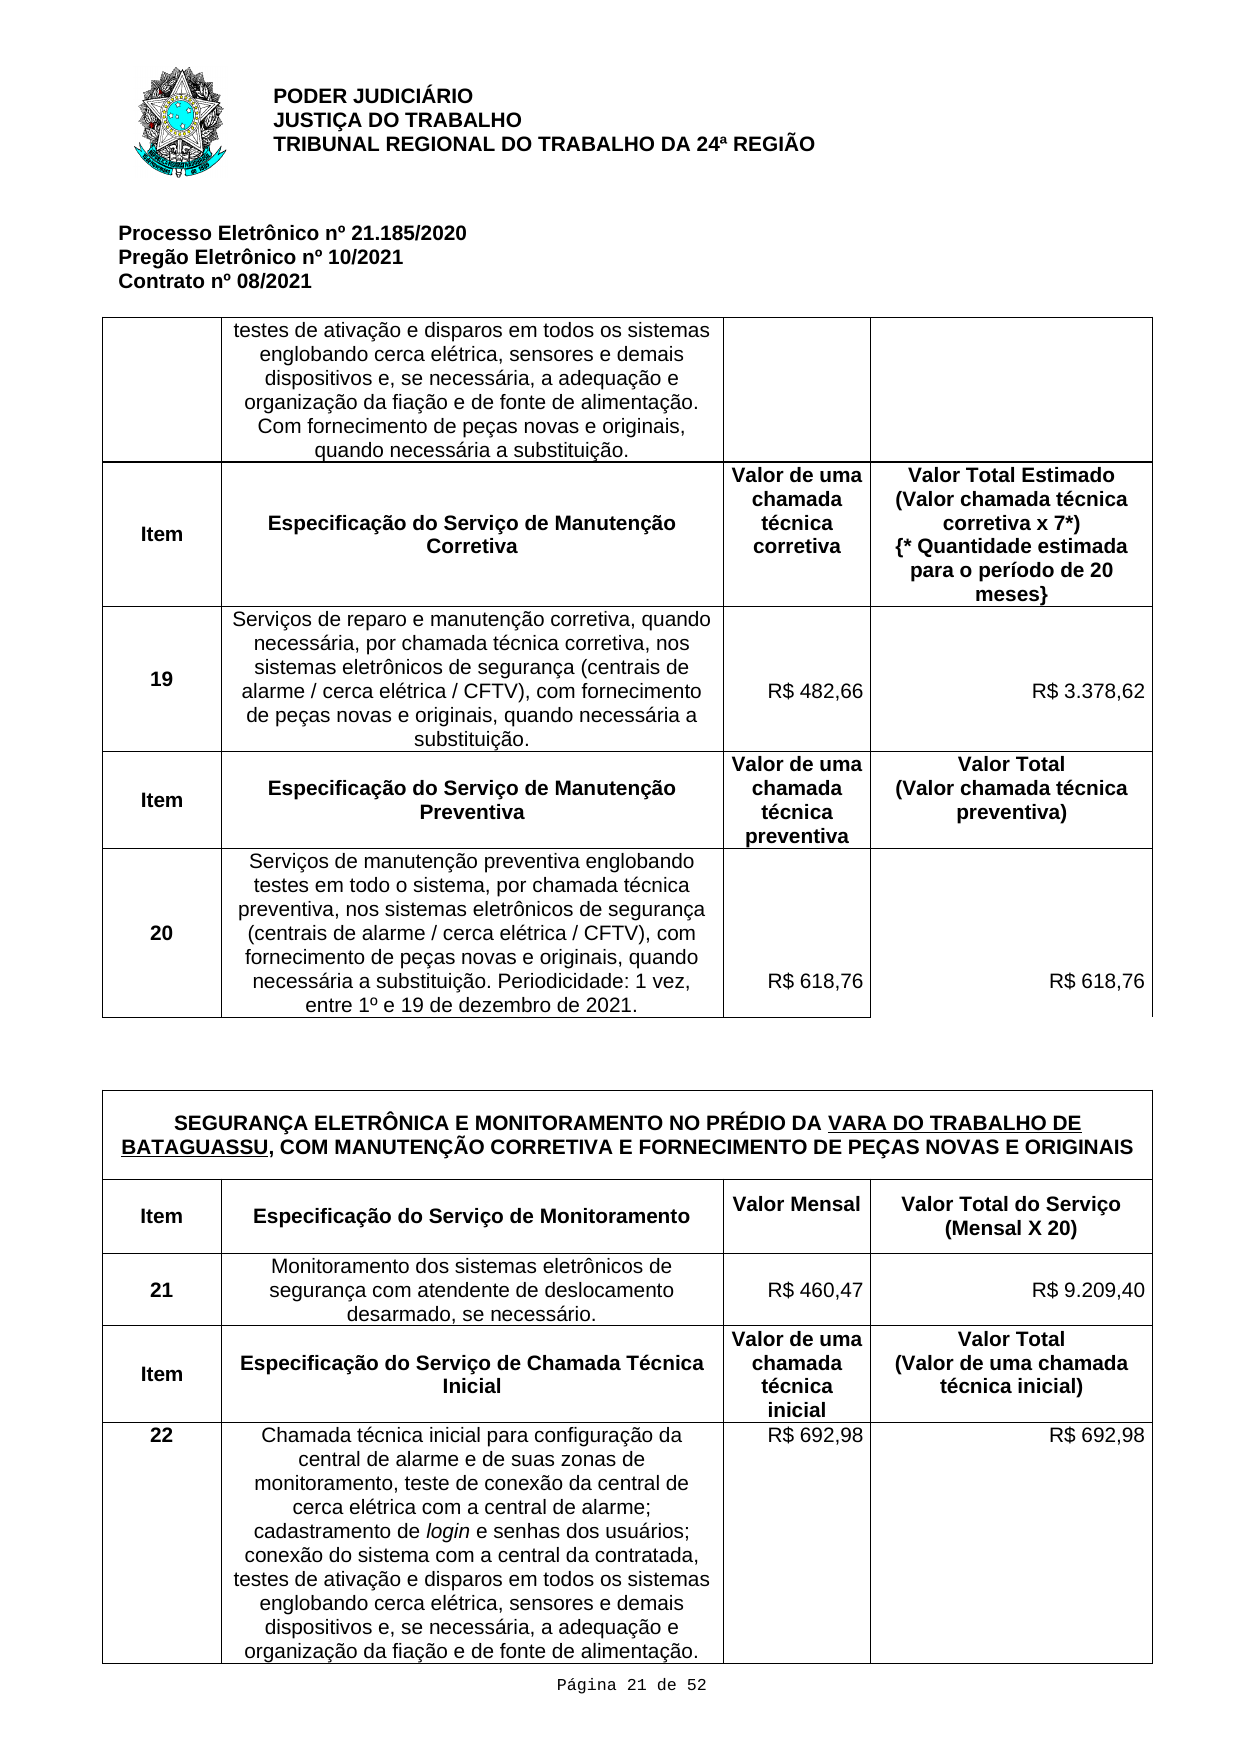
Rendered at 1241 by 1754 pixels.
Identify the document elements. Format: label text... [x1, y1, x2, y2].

table_cell Valor de uma chamada técnica inicial [724, 1326, 870, 1422]
table_cell Monitoramento dos sistemas eletrônicos de segurança com atendente de deslocamento desarmado, se necessário. [222, 1254, 723, 1325]
table_cell 19 [103, 607, 221, 751]
table_cell Serviços de manutenção preventiva englobando testes em todo o sistema, por chamada técnica preventiva, nos sistemas eletrônicos de segurança (centrais de alarme / cerca elétrica / CFTV), com fornecimento de peças novas e originais, quando necessária a substituição. Periodicidade: 1 vez, entre 1º e 19 de dezembro de 2021. [222, 849, 723, 1017]
table_cell testes de ativação e disparos em todos os sistemas englobando cerca elétrica, sensores e demais dispositivos e, se necessária, a adequação e organização da fiação e de fonte de alimentação. Com fornecimento de peças novas e originais, quando necessária a substituição. [222, 318, 723, 461]
table_cell 21 [103, 1254, 221, 1325]
table_cell [724, 318, 870, 461]
table_cell Especificação do Serviço de Manutenção Preventiva [222, 752, 723, 848]
table_cell Serviços de reparo e manutenção corretiva, quando necessária, por chamada técnica corretiva, nos sistemas eletrônicos de segurança (centrais de alarme / cerca elétrica / CFTV), com fornecimento de peças novas e originais, quando necessária a substituição. [222, 607, 723, 751]
table_cell Valor Total Estimado (Valor chamada técnica corretiva x 7*) {* Quantidade estimada para o período de 20 meses} [871, 463, 1152, 606]
table_cell [103, 318, 221, 461]
table_cell R$ 618,76 [871, 849, 1152, 1017]
table_header SEGURANÇA ELETRÔNICA E MONITORAMENTO NO PRÉDIO DA VARA DO TRABALHO DE BATAGUASSU, COM MANUTENÇÃO CORRETIVA E FORNECIMENTO DE PEÇAS NOVAS E ORIGINAIS [103, 1091, 1152, 1178]
table_cell [871, 318, 1152, 461]
table_cell Valor de uma chamada técnica preventiva [724, 752, 870, 848]
table_cell Especificação do Serviço de Chamada Técnica Inicial [222, 1326, 723, 1422]
table_cell Item [103, 1180, 221, 1252]
table_cell R$ 9.209,40 [871, 1254, 1152, 1325]
table_cell R$ 482,66 [724, 607, 870, 751]
table_cell Especificação do Serviço de Monitoramento [222, 1180, 723, 1252]
table_cell R$ 618,76 [724, 849, 870, 1017]
table_cell Valor Total (Valor de uma chamada técnica inicial) [871, 1326, 1152, 1422]
table_cell R$ 692,98 [724, 1423, 870, 1663]
table_cell Valor de uma chamada técnica corretiva [724, 463, 870, 606]
table_cell Valor Total (Valor chamada técnica preventiva) [871, 752, 1152, 848]
table_cell R$ 460,47 [724, 1254, 870, 1325]
table_cell R$ 3.378,62 [871, 607, 1152, 751]
table_cell 22 [103, 1423, 221, 1663]
table_cell Valor Total do Serviço (Mensal X 20) [871, 1180, 1152, 1252]
picture [133, 66, 228, 178]
table_cell Valor Mensal [724, 1180, 870, 1252]
table_cell Chamada técnica inicial para configuração da central de alarme e de suas zonas de monitoramento, teste de conexão da central de cerca elétrica com a central de alarme; cadastramento de login e senhas dos usuários; conexão do sistema com a central da contratada, testes de ativação e disparos em todos os sistemas englobando cerca elétrica, sensores e demais dispositivos e, se necessária, a adequação e organização da fiação e de fonte de alimentação. [222, 1423, 723, 1663]
table_cell 20 [103, 849, 221, 1017]
table_cell Item [103, 752, 221, 848]
table_cell R$ 692,98 [871, 1423, 1152, 1663]
table_cell Item [103, 463, 221, 606]
table_cell Especificação do Serviço de Manutenção Corretiva [222, 463, 723, 606]
table_cell Item [103, 1326, 221, 1422]
